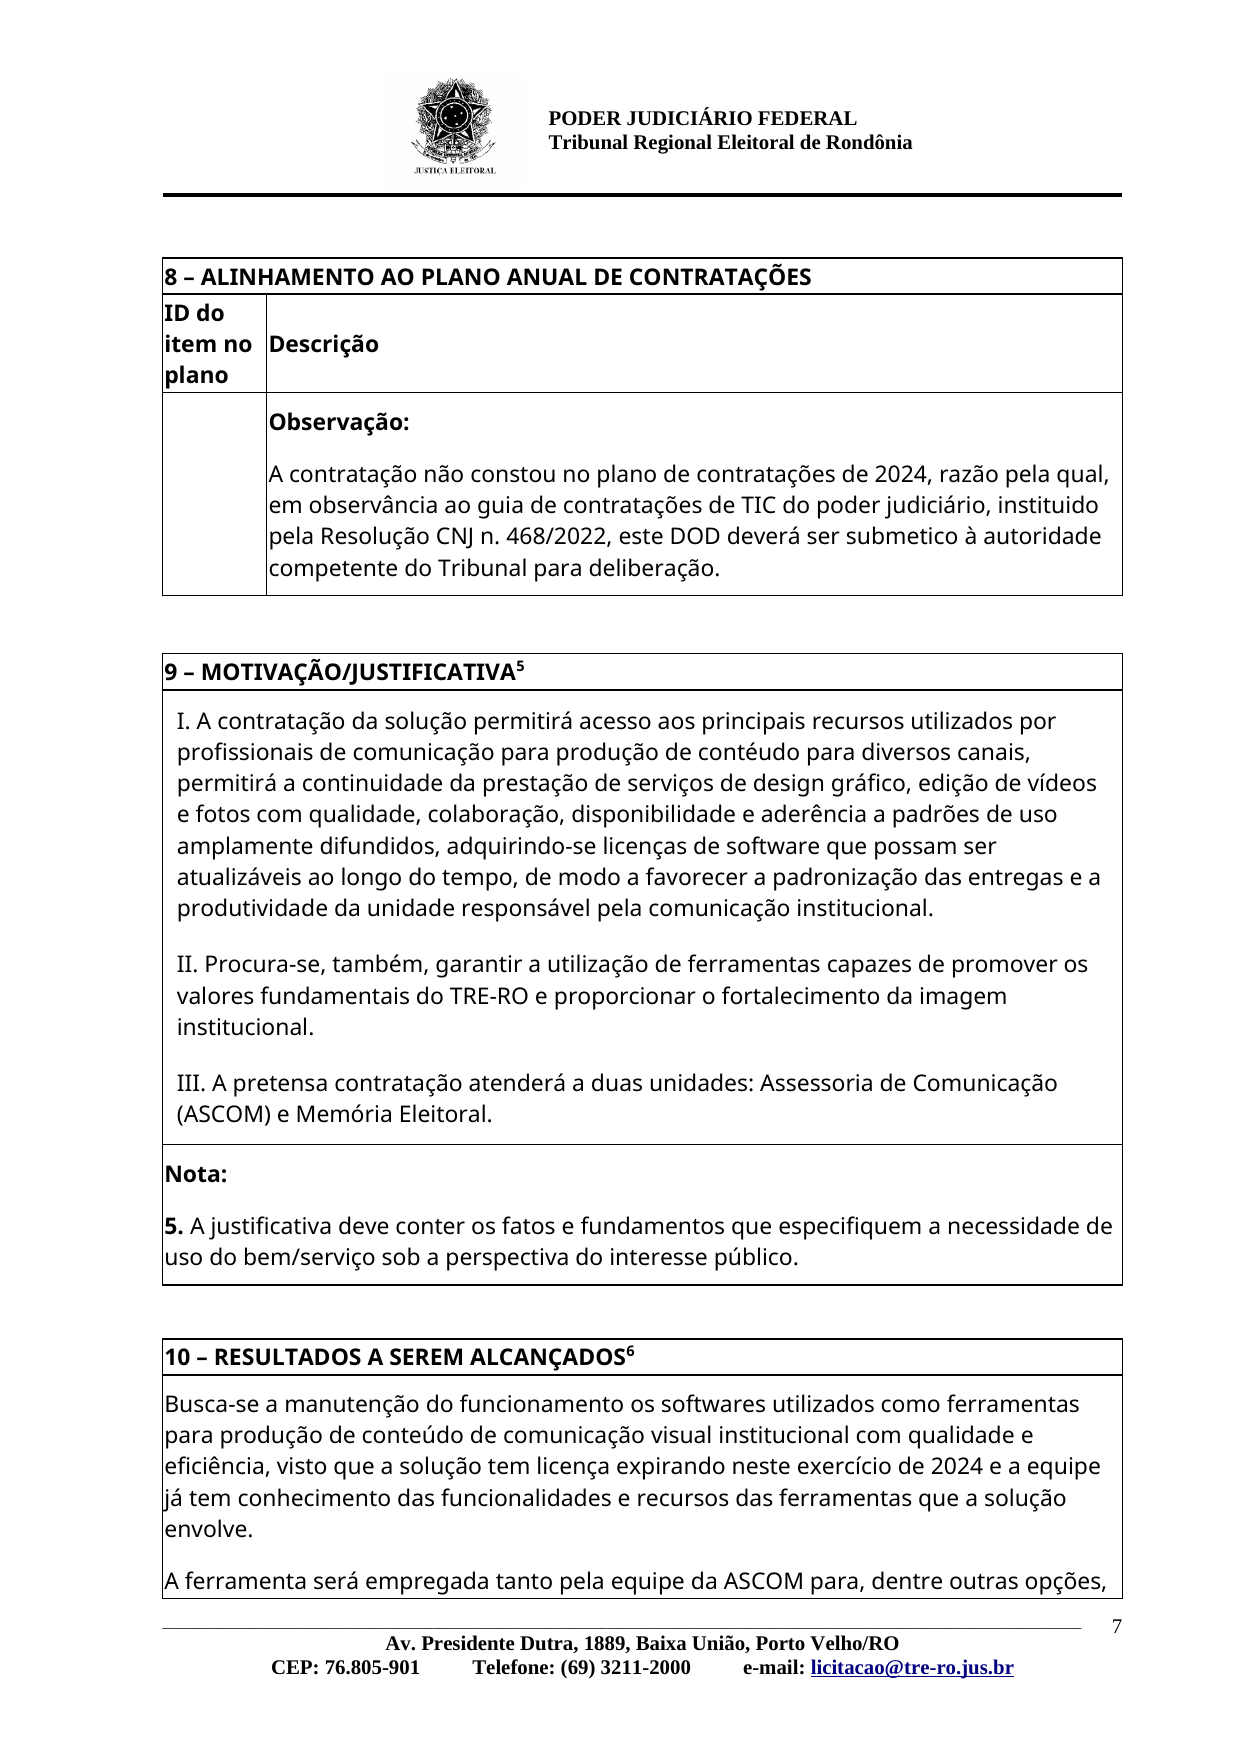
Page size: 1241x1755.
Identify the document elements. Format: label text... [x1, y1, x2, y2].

table_cell Nota: 5. A justificativa deve conter os fatos e fundamentos que especifiquem a necessidade de uso do bem/serviço sob a perspectiva do interesse público. [163, 1145, 1122, 1284]
table_cell ID do item no plano [163, 295, 266, 392]
table_header 9 – MOTIVAÇÃO/JUSTIFICATIVA5 [163, 654, 1122, 689]
table_cell Descrição [267, 295, 1122, 392]
table_cell I. A contratação da solução permitirá acesso aos principais recursos utilizados por profissionais de comunicação para produção de contéudo para diversos canais, permitirá a continuidade da prestação de serviços de design gráfico, edição de vídeos e fotos com qualidade, colaboração, disponibilidade e aderência a padrões de uso amplamente difundidos, adquirindo-se licenças de software que possam ser atualizáveis ao longo do tempo, de modo a favorecer a padronização das entregas e a produtividade da unidade responsável pela comunicação institucional. II. Procura-se, também, garantir a utilização de ferramentas capazes de promover os valores fundamentais do TRE-RO e proporcionar o fortalecimento da imagem institucional. III. A pretensa contratação atenderá a duas unidades: Assessoria de Comunicação (ASCOM) e Memória Eleitoral. [163, 691, 1122, 1144]
table_header 8 – ALINHAMENTO AO PLANO ANUAL DE CONTRATAÇÕES​ [163, 259, 1122, 293]
table_header 10 – RESULTADOS A SEREM ALCANÇADOS6 [163, 1340, 1122, 1374]
table_cell [163, 393, 266, 595]
table_cell Observação: A contratação não constou no plano de contratações de 2024, razão pela qual, em observância ao guia de contratações de TIC do poder judiciário, instituido pela Resolução CNJ n. 468/2022, este DOD deverá ser submetico à autoridade competente do Tribunal para deliberação. [267, 393, 1122, 595]
table_cell Busca-se a manutenção do funcionamento os softwares utilizados como ferramentas para produção de conteúdo de comunicação visual institucional com qualidade e eficiência, visto que a solução tem licença expirando neste exercício de 2024 e a equipe já tem conhecimento das funcionalidades e recursos das ferramentas que a solução envolve. A ferramenta será empregada tanto pela equipe da ASCOM para, dentre outras opções, [163, 1376, 1122, 1598]
